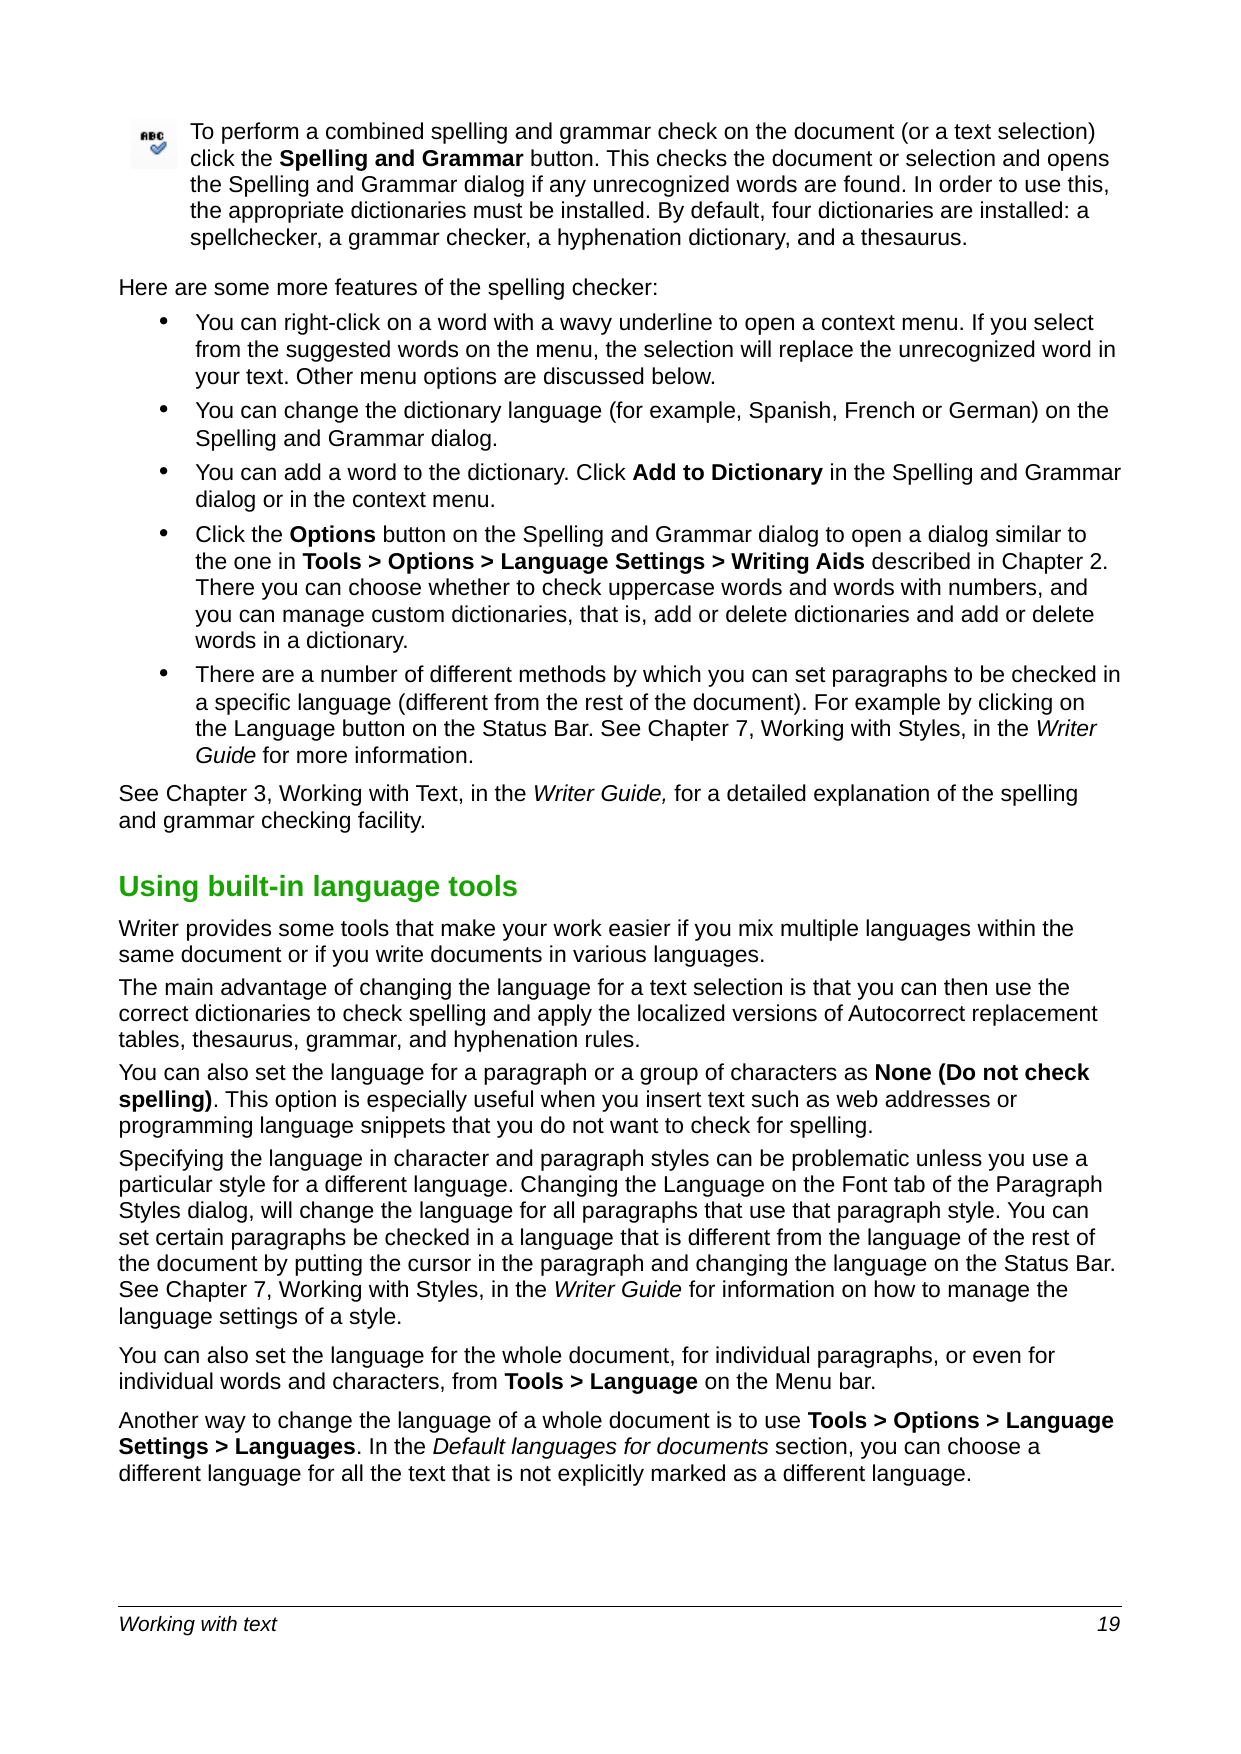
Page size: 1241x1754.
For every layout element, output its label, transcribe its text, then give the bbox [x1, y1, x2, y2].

text Specifying the language in character and paragraph styles can be problematic unless you use a particular style for a different language. Changing the Language on the Font tab of the Paragraph Styles dialog, will change the language for all paragraphs that use that paragraph style. You can set certain paragraphs be checked in a language that is different from the language of the rest of the document by putting the cursor in the paragraph and changing the language on the Status Bar. See Chapter 7, Working with Styles, in the Writer Guide for information on how to manage the language settings of a style. [118, 1145, 1122, 1329]
list There are a number of different methods by which you can set paragraphs to be checked in a specific language (different from the rest of the document). For example by clicking on the Language button on the Status Bar. See Chapter 7, Working with Styles, in the Writer Guide for more information. [156, 660, 1122, 768]
list Writer provides some tools that make your work easier if you mix multiple languages within the same document or if you write documents in various languages. [118, 914, 1122, 967]
list You can add a word to the dictionary. Click Add to Dictionary in the Spelling and Grammar dialog or in the context menu. [156, 457, 1122, 513]
text You can also set the language for the whole document, for individual paragraphs, or even for individual words and characters, from Tools > Language on the Menu bar. [118, 1342, 1122, 1394]
text Another way to change the language of a whole document is to use Tools > Options > Language Settings > Languages. In the Default languages for documents section, you can choose a different language for all the text that is not explicitly marked as a different language. [118, 1407, 1122, 1486]
list The main advantage of changing the language for a text selection is that you can then use the correct dictionaries to check spelling and apply the localized versions of Autocorrect replacement tables, thesaurus, grammar, and hyphenation rules. [118, 974, 1122, 1053]
list You can also set the language for a paragraph or a group of characters as None (Do not check spelling). This option is especially useful when you insert text such as web addresses or programming language snippets that you do not want to check for spelling. [118, 1059, 1122, 1138]
picture [130, 118, 178, 169]
list Here are some more features of the spelling checker: [118, 274, 1122, 301]
list Click the Options button on the Spelling and Grammar dialog to open a dialog similar to the one in Tools > Options > Language Settings > Writing Aids described in Chapter 2. There you can choose whether to check uppercase words and words with numbers, and you can manage custom dictionaries, that is, add or delete dictionaries and add or delete words in a dictionary. [156, 519, 1122, 653]
table_cell [118, 118, 190, 263]
subtitle Using built-in language tools [118, 868, 1122, 902]
text See Chapter 3, Working with Text, in the Writer Guide, for a detailed explanation of the spelling and grammar checking facility. [118, 780, 1122, 833]
list You can right-click on a word with a wavy underline to open a context menu. If you select from the suggested words on the menu, the selection will replace the unrecognized word in your text. Other menu options are discussed below. [156, 307, 1122, 389]
table_cell To perform a combined spelling and grammar check on the document (or a text selection) click the Spelling and Grammar button. This checks the document or selection and opens the Spelling and Grammar dialog if any unrecognized words are found. In order to use this, the appropriate dictionaries must be installed. By default, four dictionaries are installed: a spellchecker, a grammar checker, a hyphenation dictionary, and a thesaurus. [190, 118, 1122, 263]
list You can change the dictionary language (for example, Spanish, French or German) on the Spelling and Grammar dialog. [156, 395, 1122, 451]
